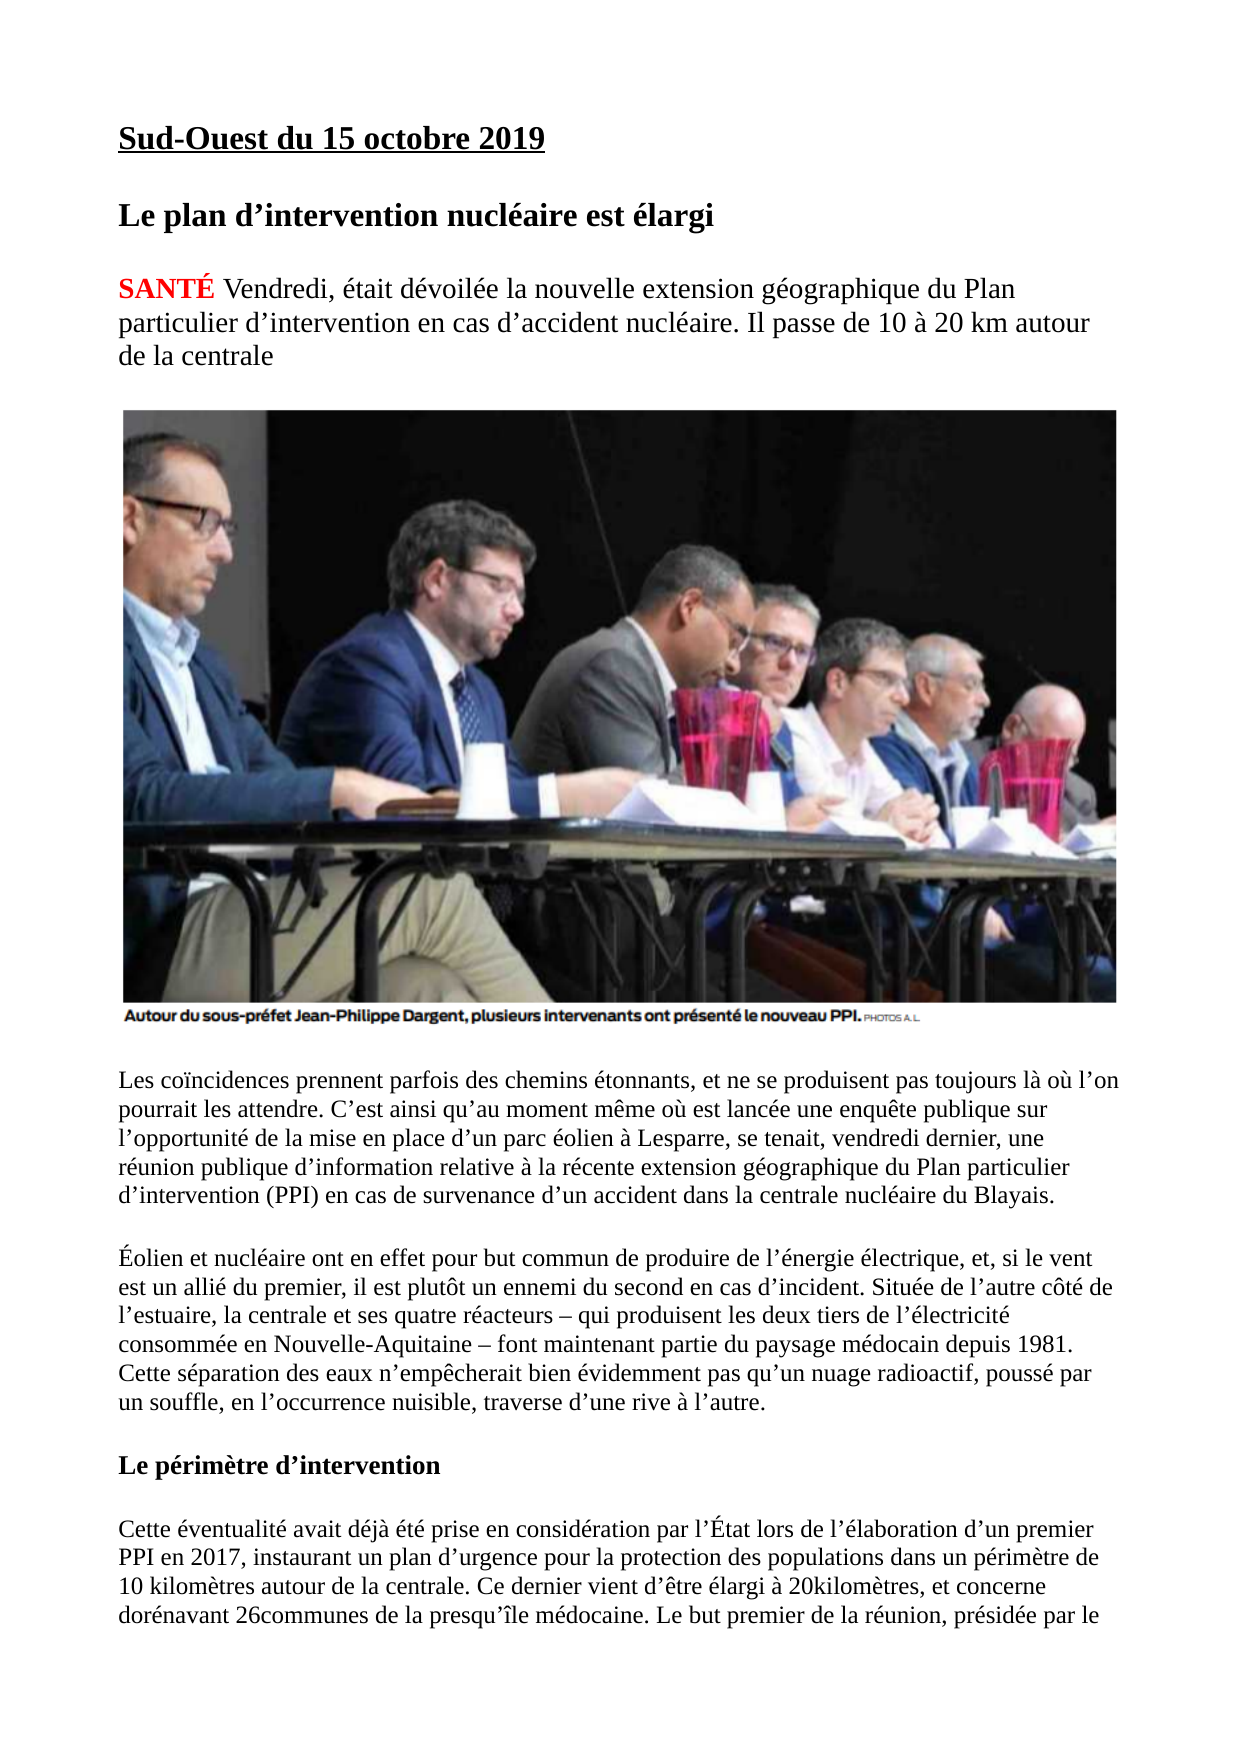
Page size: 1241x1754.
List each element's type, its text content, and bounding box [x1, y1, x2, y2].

text Éolien et nucléaire ont en effet pour but commun de produire de l’énergie électrique, et, si le vent est un allié du premier, il est plutôt un ennemi du second en cas d’incident. Située de l’autre côté de l’estuaire, la centrale et ses quatre réacteurs – qui produisent les deux tiers de l’électricité consommée en Nouvelle-Aquitaine – font maintenant partie du paysage médocain depuis 1981. Cette séparation des eaux n’empêcherait bien évidemment pas qu’un nuage radioactif, poussé par un souffle, en l’occurrence nuisible, traverse d’une rive à l’autre. [118, 1243, 1122, 1415]
text Sud-Ouest du 15 octobre 2019 [118, 118, 1122, 156]
picture [118, 405, 1123, 1032]
text SANTÉ Vendredi, était dévoilée la nouvelle extension géographique du Plan particulier d’intervention en cas d’accident nucléaire. Il passe de 10 à 20 km autour de la centrale [118, 271, 1122, 372]
text Le périmètre d’intervention [118, 1449, 1122, 1480]
text Les coïncidences prennent parfois des chemins étonnants, et ne se produisent pas toujours là où l’on pourrait les attendre. C’est ainsi qu’au moment même où est lancée une enquête publique sur l’opportunité de la mise en place d’un parc éolien à Lesparre, se tenait, vendredi dernier, une réunion publique d’information relative à la récente extension géographique du Plan particulier d’intervention (PPI) en cas de survenance d’un accident dans la centrale nucléaire du Blayais. [118, 1066, 1122, 1209]
text Le plan d’intervention nucléaire est élargi [118, 195, 1122, 233]
text Cette éventualité avait déjà été prise en considération par l’État lors de l’élaboration d’un premier PPI en 2017, instaurant un plan d’urgence pour la protection des populations dans un périmètre de 10 kilomètres autour de la centrale. Ce dernier vient d’être élargi à 20kilomètres, et concerne dorénavant 26communes de la presqu’île médocaine. Le but premier de la réunion, présidée par le [118, 1514, 1122, 1629]
